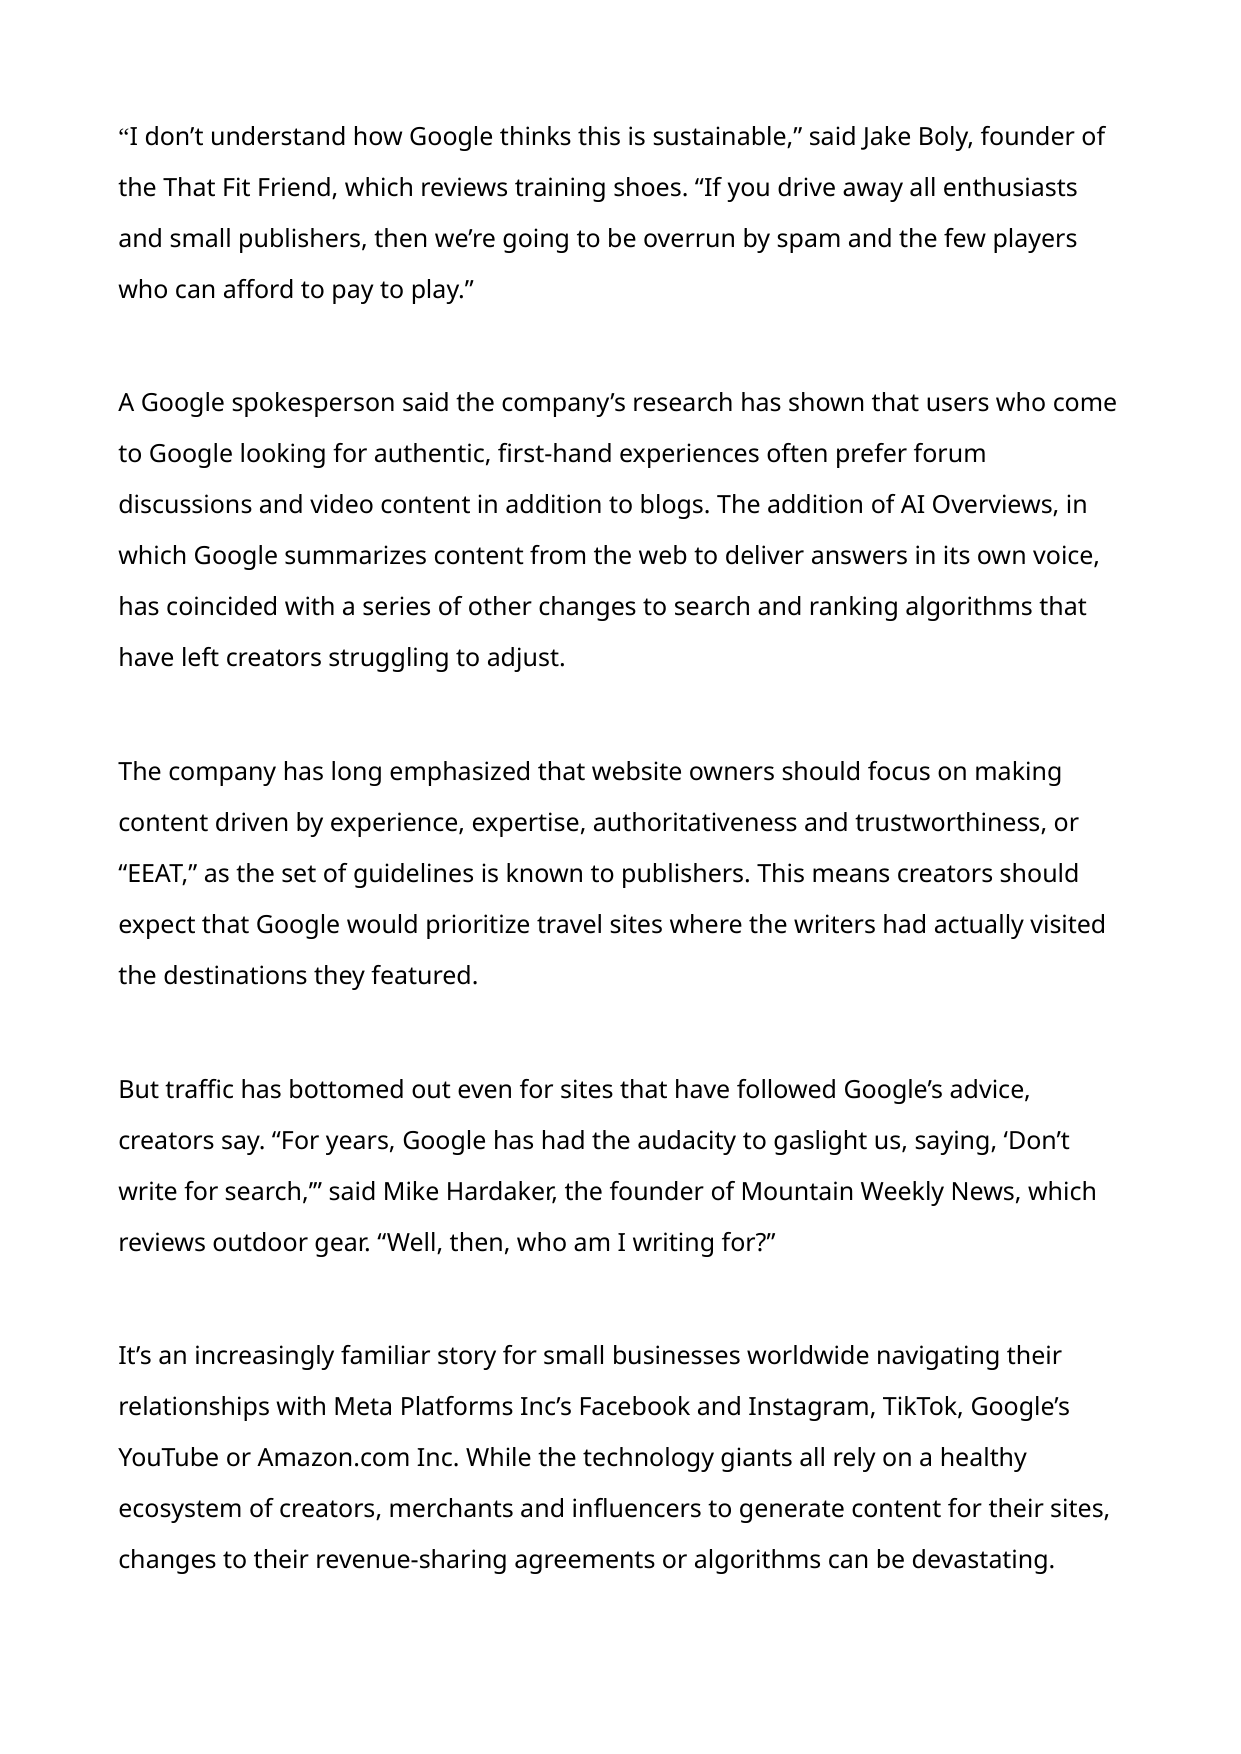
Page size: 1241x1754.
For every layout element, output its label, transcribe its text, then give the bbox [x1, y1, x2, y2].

text A Google spokesperson said the company’s research has shown that users who come to Google looking for authentic, first-hand experiences often prefer forum discussions and video content in addition to blogs. The addition of AI Overviews, in which Google summarizes content from the web to deliver answers in its own voice, has coincided with a series of other changes to search and ranking algorithms that have left creators struggling to adjust. [118, 385, 1122, 674]
text The company has long emphasized that website owners should focus on making content driven by experience, expertise, authoritativeness and trustworthiness, or “EEAT,” as the set of guidelines is known to publishers. This means creators should expect that Google would prioritize travel sites where the writers had actually visited the destinations they featured. [118, 753, 1122, 992]
text It’s an increasingly familiar story for small businesses worldwide navigating their relationships with Meta Platforms Inc’s Facebook and Instagram, TikTok, Google’s YouTube or Amazon.com Inc. While the technology giants all rely on a healthy ecosystem of creators, merchants and influencers to generate content for their sites, changes to their revenue-sharing agreements or algorithms can be devastating. [118, 1338, 1122, 1576]
text “I don’t understand how Google thinks this is sustainable,” said Jake Boly, founder of the That Fit Friend, which reviews training shoes. “If you drive away all enthusiasts and small publishers, then we’re going to be overrun by spam and the few players who can afford to pay to play.” [118, 118, 1122, 305]
text But traffic has bottomed out even for sites that have followed Google’s advice, creators say. “For years, Google has had the audacity to gaslight us, saying, ‘Don’t write for search,’” said Mike Hardaker, the founder of Mountain Weekly News, which reviews outdoor gear. “Well, then, who am I writing for?” [118, 1071, 1122, 1258]
